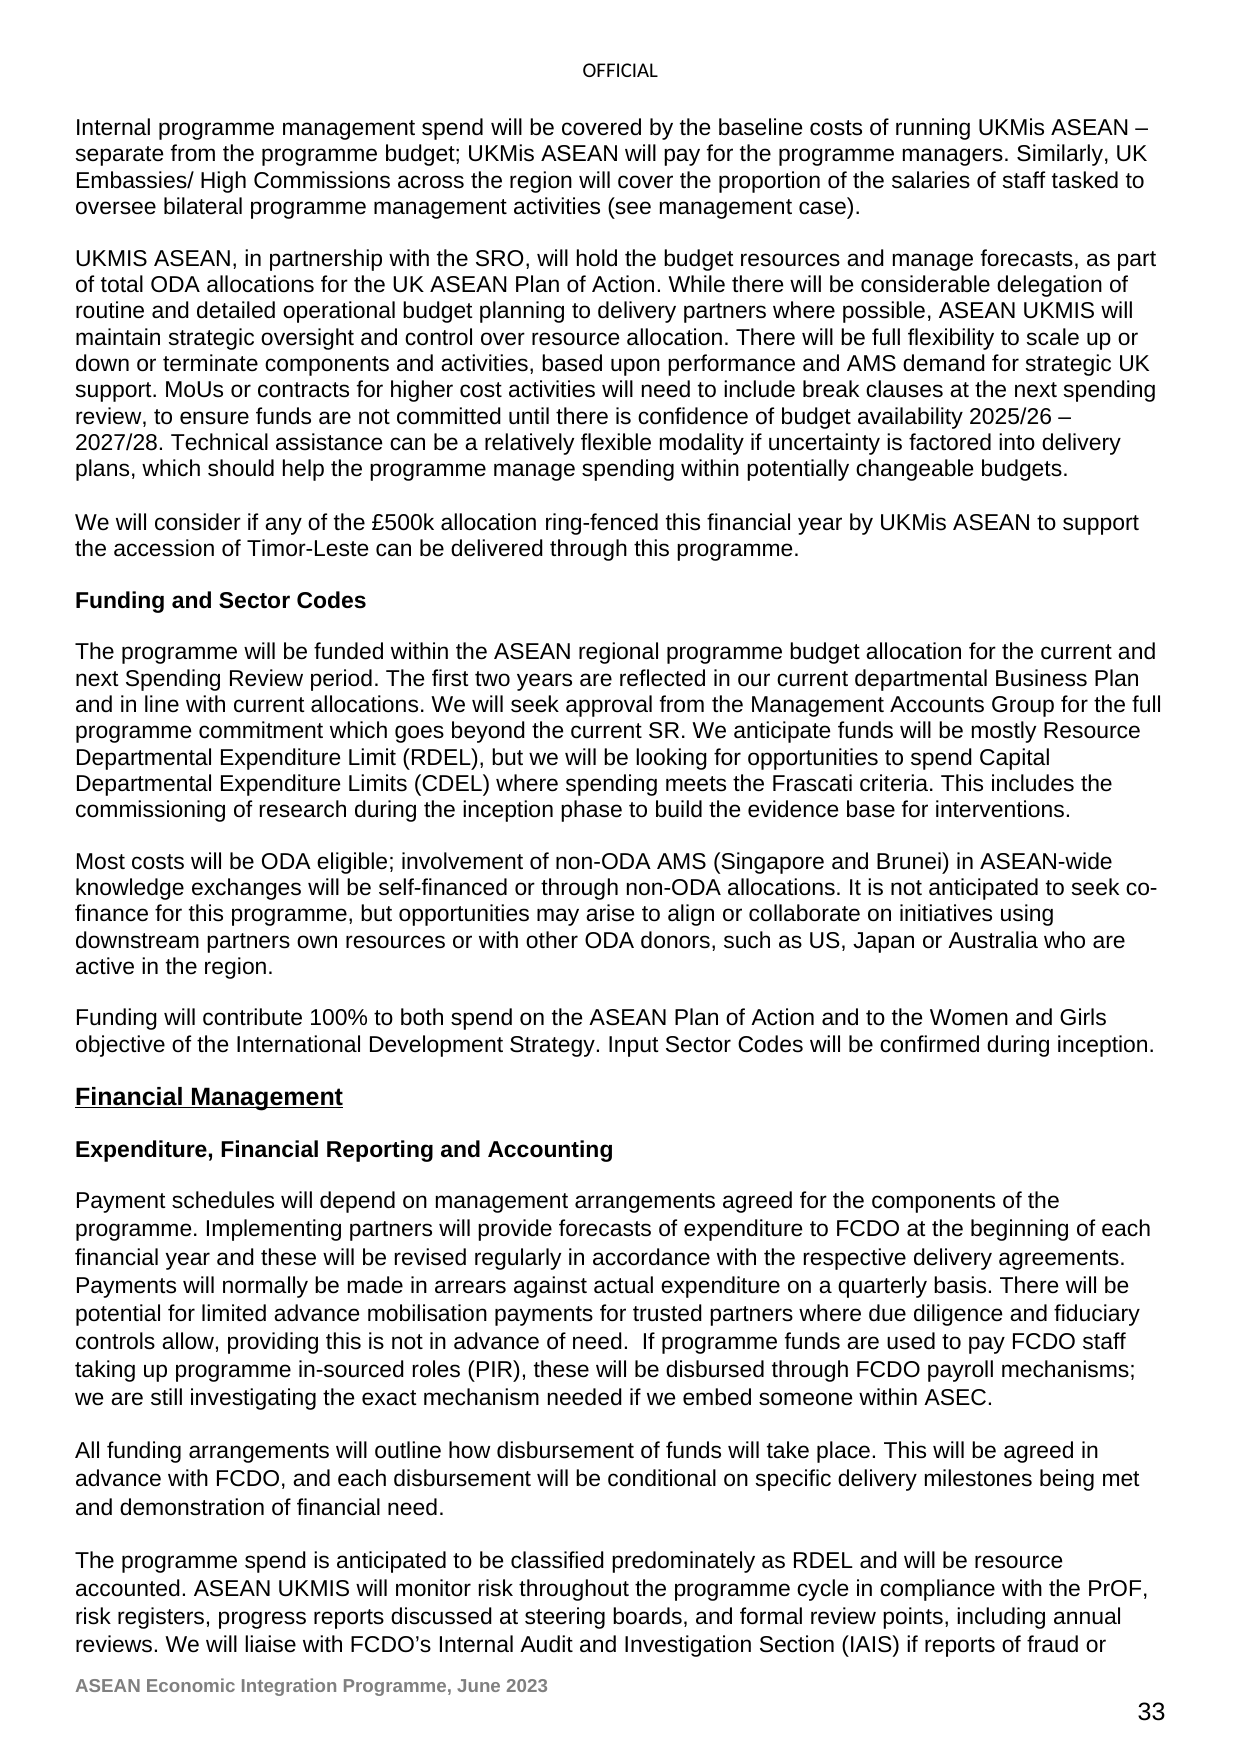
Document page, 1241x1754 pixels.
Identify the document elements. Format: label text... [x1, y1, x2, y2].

text UKMIS ASEAN, in partnership with the SRO, will hold the budget resources and manage forecasts, as part of total ODA allocations for the UK ASEAN Plan of Action. While there will be considerable delegation of routine and detailed operational budget planning to delivery partners where possible, ASEAN UKMIS will maintain strategic oversight and control over resource allocation. There will be full flexibility to scale up or down or terminate components and activities, based upon performance and AMS demand for strategic UK support. MoUs or contracts for higher cost activities will need to include break clauses at the next spending review, to ensure funds are not committed until there is confidence of budget availability 2025/26 – 2027/28. Technical assistance can be a relatively flexible modality if uncertainty is factored into delivery plans, which should help the programme manage spending within potentially changeable budgets. [75, 244, 1165, 482]
text The programme spend is anticipated to be classified predominately as RDEL and will be resource accounted. ASEAN UKMIS will monitor risk throughout the programme cycle in compliance with the PrOF, risk registers, progress reports discussed at steering boards, and formal review points, including annual reviews. We will liaise with FCDO’s Internal Audit and Investigation Section (IAIS) if reports of fraud or [75, 1547, 1165, 1657]
subtitle Funding and Sector Codes [75, 587, 1165, 613]
text Funding will contribute 100% to both spend on the ASEAN Plan of Action and to the Women and Girls objective of the International Development Strategy. Input Sector Codes will be confirmed during inception. [75, 1004, 1165, 1057]
text Most costs will be ODA eligible; involvement of non-ODA AMS (Singapore and Brunei) in ASEAN-wide knowledge exchanges will be self-financed or through non-ODA allocations. It is not anticipated to seek co-finance for this programme, but opportunities may arise to align or collaborate on initiatives using downstream partners own resources or with other ODA donors, such as US, Japan or Australia who are active in the region. [75, 848, 1165, 979]
text We will consider if any of the £500k allocation ring-fenced this financial year by UKMis ASEAN to support the accession of Timor-Leste can be delivered through this programme. [75, 507, 1165, 562]
text Payment schedules will depend on management arrangements agreed for the components of the programme. Implementing partners will provide forecasts of expenditure to FCDO at the beginning of each financial year and these will be revised regularly in accordance with the respective delivery agreements. Payments will normally be made in arrears against actual expenditure on a quarterly basis. There will be potential for limited advance mobilisation payments for trusted partners where due diligence and fiduciary controls allow, providing this is not in advance of need. If programme funds are used to pay FCDO staff taking up programme in-sourced roles (PIR), these will be disbursed through FCDO payroll mechanisms; we are still investigating the exact mechanism needed if we embed someone within ASEC. [75, 1187, 1165, 1410]
subtitle Financial Management [75, 1082, 1165, 1111]
subtitle Expenditure, Financial Reporting and Accounting [75, 1136, 1165, 1162]
text Internal programme management spend will be covered by the baseline costs of running UKMis ASEAN –separate from the programme budget; UKMis ASEAN will pay for the programme managers. Similarly, UK Embassies/ High Commissions across the region will cover the proportion of the salaries of staff tasked to oversee bilateral programme management activities (see management case). [75, 112, 1165, 219]
text The programme will be funded within the ASEAN regional programme budget allocation for the current and next Spending Review period. The first two years are reflected in our current departmental Business Plan and in line with current allocations. We will seek approval from the Management Accounts Group for the full programme commitment which goes beyond the current SR. We anticipate funds will be mostly Resource Departmental Expenditure Limit (RDEL), but we will be looking for opportunities to spend Capital Departmental Expenditure Limits (CDEL) where spending meets the Frascati criteria. This includes the commissioning of research during the inception phase to build the evidence base for interventions. [75, 638, 1165, 823]
text All funding arrangements will outline how disbursement of funds will take place. This will be agreed in advance with FCDO, and each disbursement will be conditional on specific delivery milestones being met and demonstration of financial need. [75, 1437, 1165, 1520]
